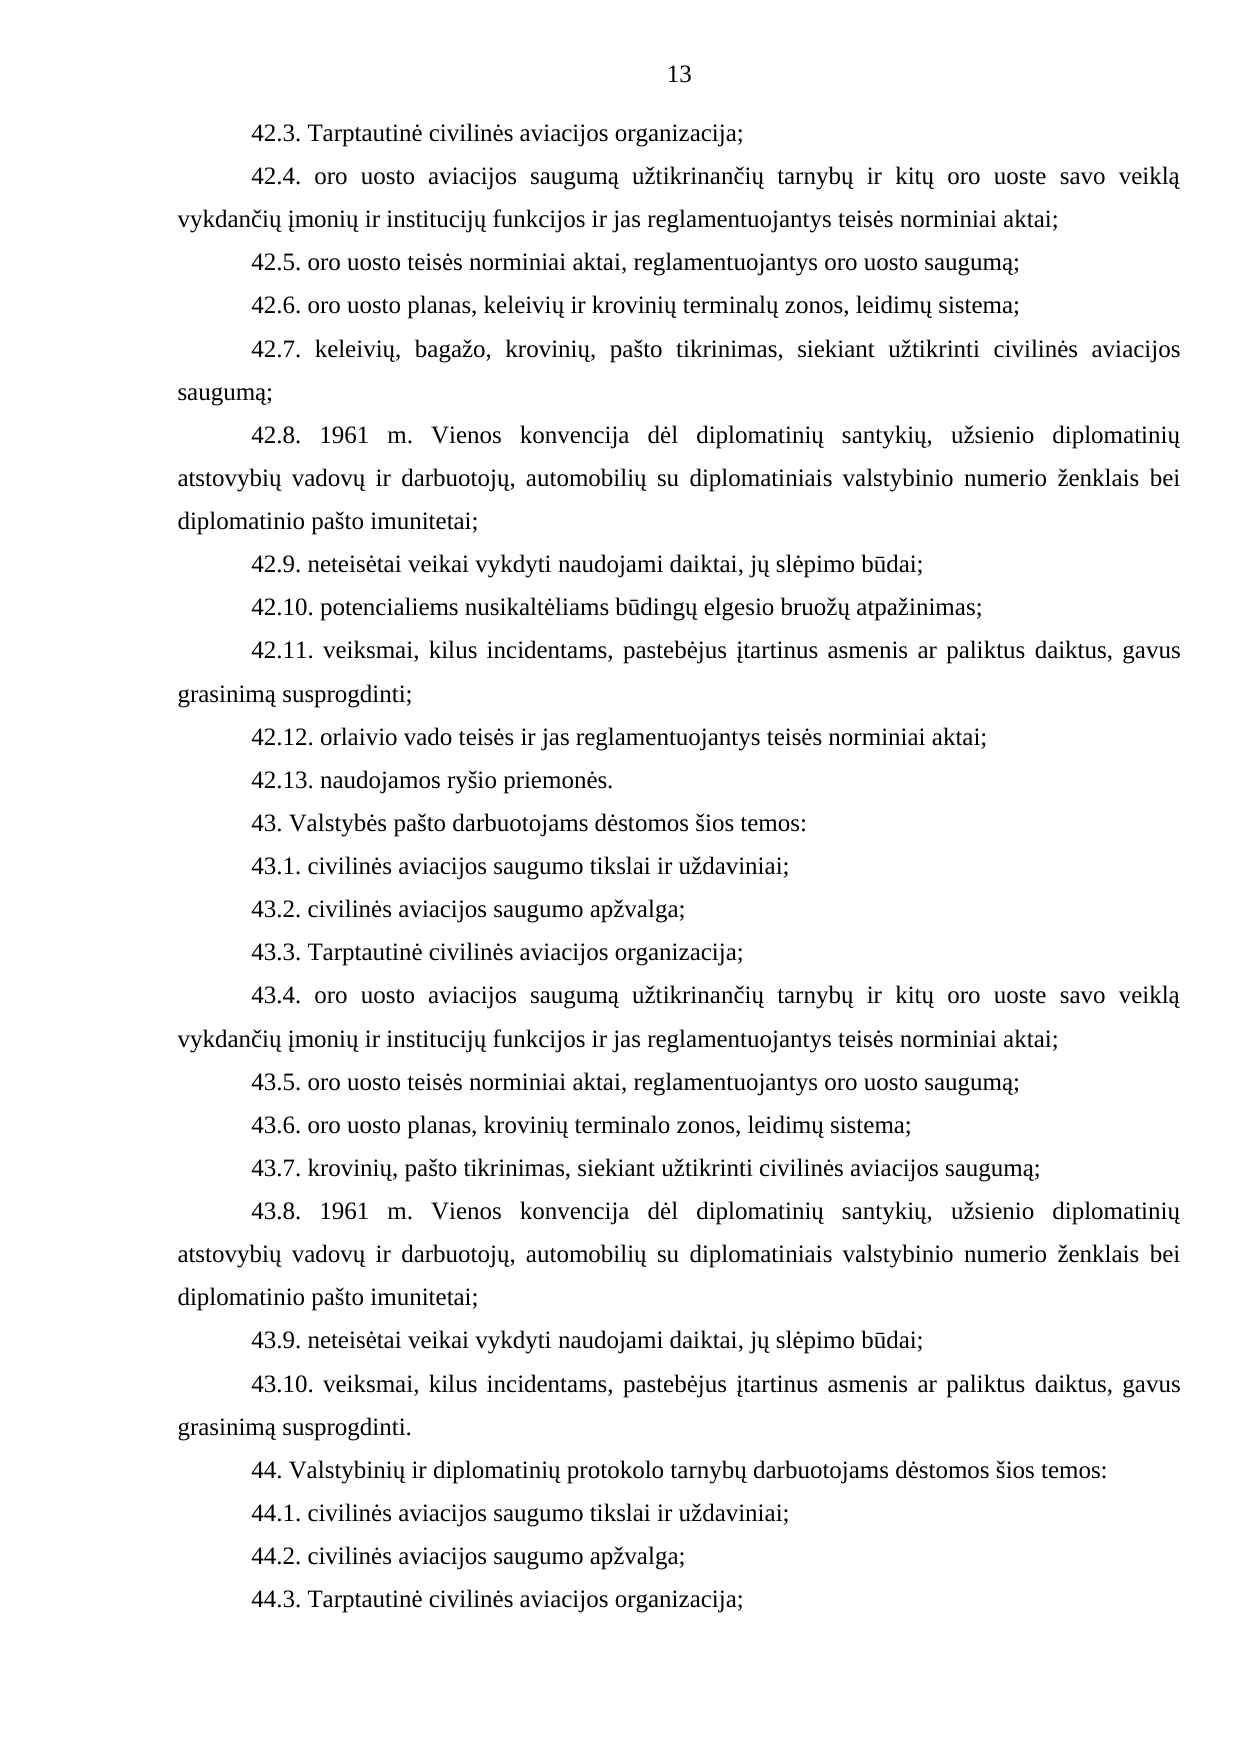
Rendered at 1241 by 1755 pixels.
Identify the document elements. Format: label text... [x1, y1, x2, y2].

text 43.9. neteisėtai veikai vykdyti naudojami daiktai, jų slėpimo būdai; [177, 1326, 1181, 1354]
text 43.7. krovinių, pašto tikrinimas, siekiant užtikrinti civilinės aviacijos saugumą; [177, 1153, 1181, 1182]
text 42.10. potencialiems nusikaltėliams būdingų elgesio bruožų atpažinimas; [177, 592, 1181, 621]
text 43.6. oro uosto planas, krovinių terminalo zonos, leidimų sistema; [177, 1110, 1181, 1139]
text 42.3. Tarptautinė civilinės aviacijos organizacija; [177, 118, 1181, 147]
text 44.3. Tarptautinė civilinės aviacijos organizacija; [177, 1584, 1181, 1613]
text 42.4. oro uosto aviacijos saugumą užtikrinančių tarnybų ir kitų oro uoste savo veiklą vykdančių įmonių ir institucijų funkcijos ir jas reglamentuojantys teisės norminiai aktai; [177, 161, 1181, 233]
text 44.1. civilinės aviacijos saugumo tikslai ir uždaviniai; [177, 1498, 1181, 1527]
text 42.8. 1961 m. Vienos konvencija dėl diplomatinių santykių, užsienio diplomatinių atstovybių vadovų ir darbuotojų, automobilių su diplomatiniais valstybinio numerio ženklais bei diplomatinio pašto imunitetai; [177, 420, 1181, 535]
text 43.1. civilinės aviacijos saugumo tikslai ir uždaviniai; [177, 851, 1181, 880]
text 43.3. Tarptautinė civilinės aviacijos organizacija; [177, 937, 1181, 966]
text 42.11. veiksmai, kilus incidentams, pastebėjus įtartinus asmenis ar paliktus daiktus, gavus grasinimą susprogdinti; [177, 636, 1181, 707]
text 43.2. civilinės aviacijos saugumo apžvalga; [177, 894, 1181, 923]
text 42.7. keleivių, bagažo, krovinių, pašto tikrinimas, siekiant užtikrinti civilinės aviacijos saugumą; [177, 334, 1181, 406]
text 44.2. civilinės aviacijos saugumo apžvalga; [177, 1541, 1181, 1570]
text 43.5. oro uosto teisės norminiai aktai, reglamentuojantys oro uosto saugumą; [177, 1067, 1181, 1096]
text 42.5. oro uosto teisės norminiai aktai, reglamentuojantys oro uosto saugumą; [177, 247, 1181, 276]
text 42.6. oro uosto planas, keleivių ir krovinių terminalų zonos, leidimų sistema; [177, 291, 1181, 319]
text 43.10. veiksmai, kilus incidentams, pastebėjus įtartinus asmenis ar paliktus daiktus, gavus grasinimą susprogdinti. [177, 1369, 1181, 1441]
text 42.13. naudojamos ryšio priemonės. [177, 765, 1181, 794]
text 44. Valstybinių ir diplomatinių protokolo tarnybų darbuotojams dėstomos šios temos: [177, 1455, 1181, 1484]
text 42.12. orlaivio vado teisės ir jas reglamentuojantys teisės norminiai aktai; [177, 722, 1181, 751]
text 42.9. neteisėtai veikai vykdyti naudojami daiktai, jų slėpimo būdai; [177, 549, 1181, 578]
text 43.8. 1961 m. Vienos konvencija dėl diplomatinių santykių, užsienio diplomatinių atstovybių vadovų ir darbuotojų, automobilių su diplomatiniais valstybinio numerio ženklais bei diplomatinio pašto imunitetai; [177, 1196, 1181, 1311]
text 43. Valstybės pašto darbuotojams dėstomos šios temos: [177, 808, 1181, 837]
text 43.4. oro uosto aviacijos saugumą užtikrinančių tarnybų ir kitų oro uoste savo veiklą vykdančių įmonių ir institucijų funkcijos ir jas reglamentuojantys teisės norminiai aktai; [177, 981, 1181, 1052]
